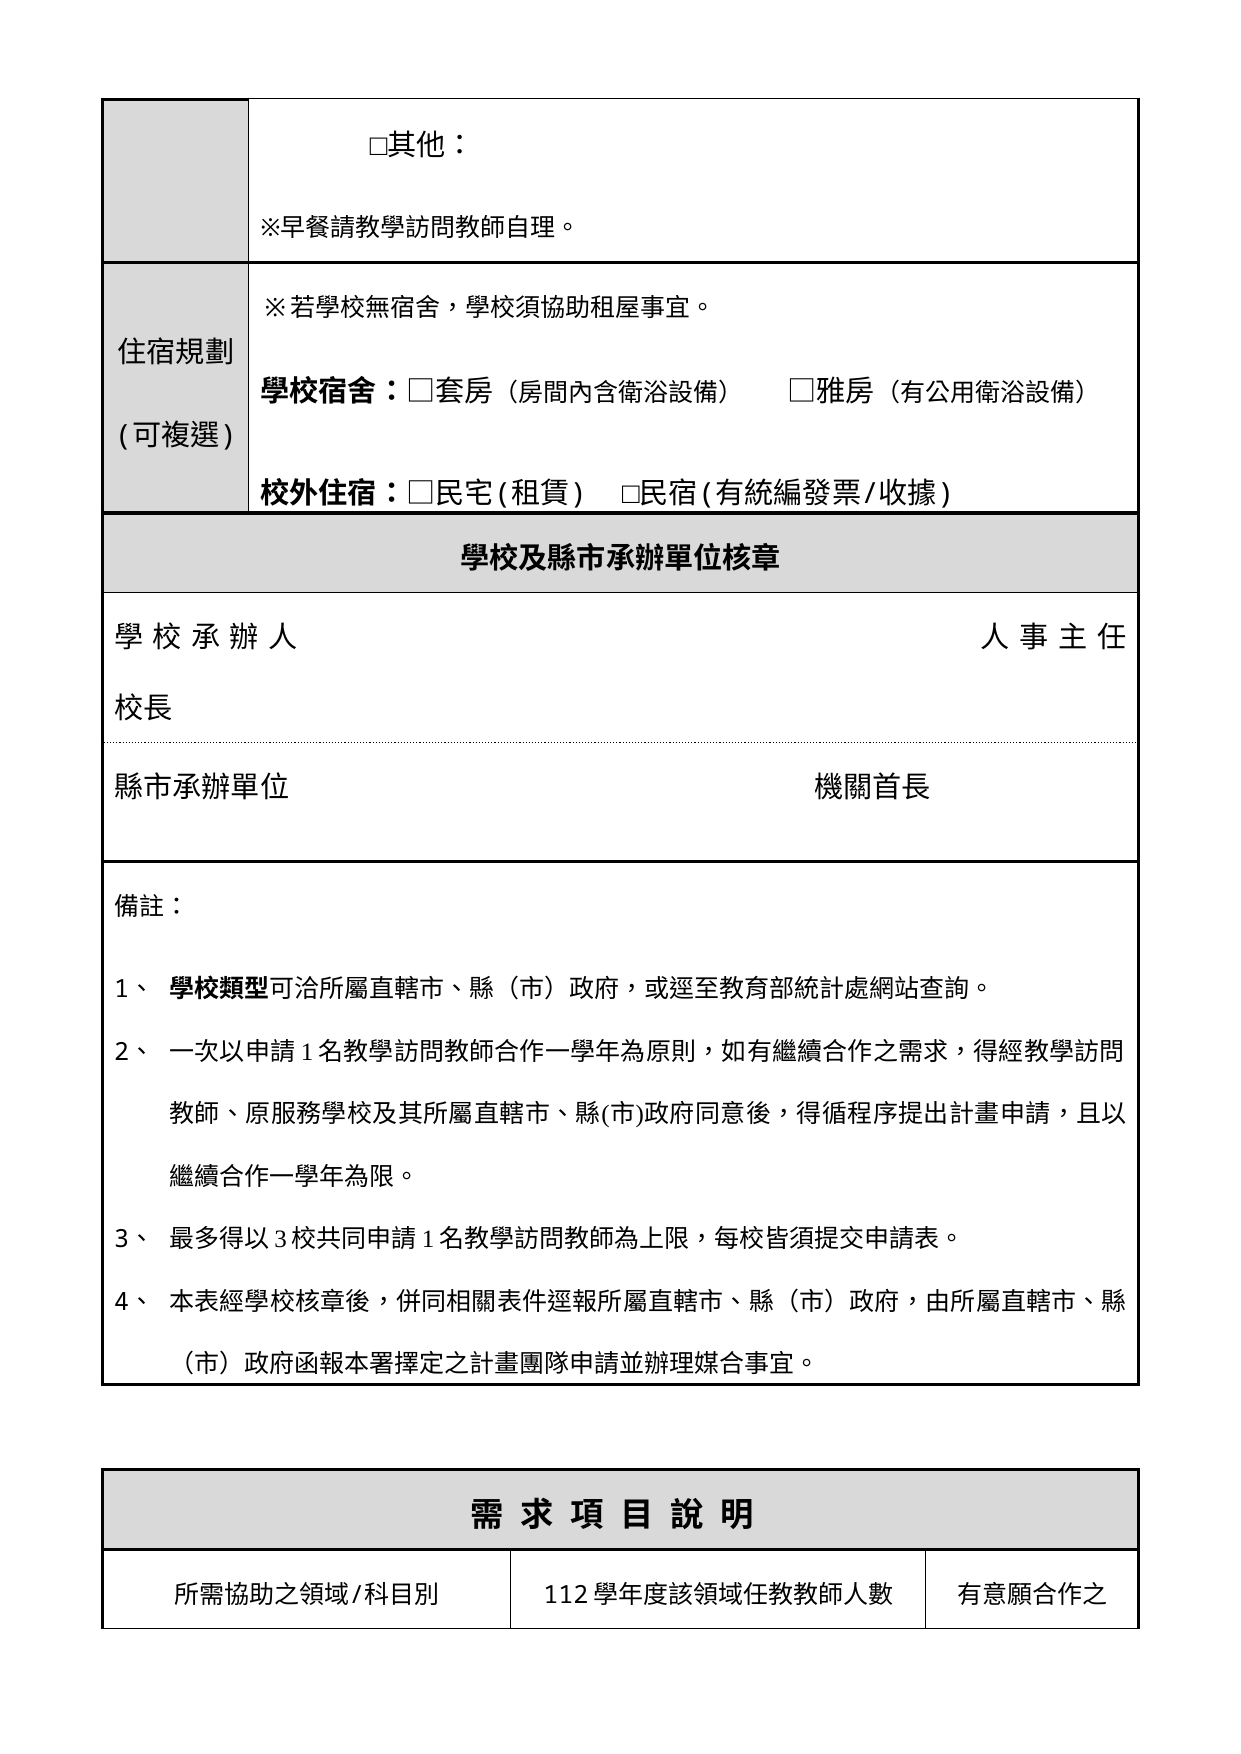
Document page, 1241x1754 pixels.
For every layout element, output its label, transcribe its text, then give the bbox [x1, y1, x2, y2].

table_cell [104, 101, 248, 261]
table_cell 住宿規劃 (可複選) [104, 264, 248, 511]
table_cell 所需協助之領域/科目別 [104, 1551, 510, 1628]
table_cell 學校承辦人 人事主任 校長 [104, 593, 1137, 742]
table_cell 備註： 學校類型可洽所屬直轄市、縣（市）政府，或逕至教育部統計處網站查詢。 一次以申請1名教學訪問教師合作一學年為原則，如有繼續合作之需求，得經教學訪問教師、原服務學校及其所屬直轄市、縣(市)政府同意後，得循程序提出計畫申請，且以繼續合作一學年為限。 最多得以3校共同申請1名教學訪問教師為上限，每校皆須提交申請表。 本表經學校核章後，併同相關表件逕報所屬直轄市、縣（市）政府，由所屬直轄市、縣（市）政府函報本署擇定之計畫團隊申請並辦理媒合事宜。 [104, 863, 1137, 1383]
table_cell 有意願合作之 [926, 1551, 1137, 1628]
table_cell ※若學校無宿舍，學校須協助租屋事宜。 學校宿舍：□套房（房間內含衛浴設備） □雅房（有公用衛浴設備） 校外住宿：□民宅(租賃) □民宿(有統編發票/收據) [249, 264, 1137, 511]
table_header 需 求 項 目 說 明 [104, 1471, 1137, 1548]
table_cell 學校及縣市承辦單位核章 [104, 515, 1137, 592]
table_cell 縣市承辦單位 機關首長 [104, 742, 1137, 860]
table_cell □其他： ※早餐請教學訪問教師自理。 [249, 99, 1137, 261]
table_cell 112學年度該領域任教教師人數 [511, 1551, 925, 1628]
